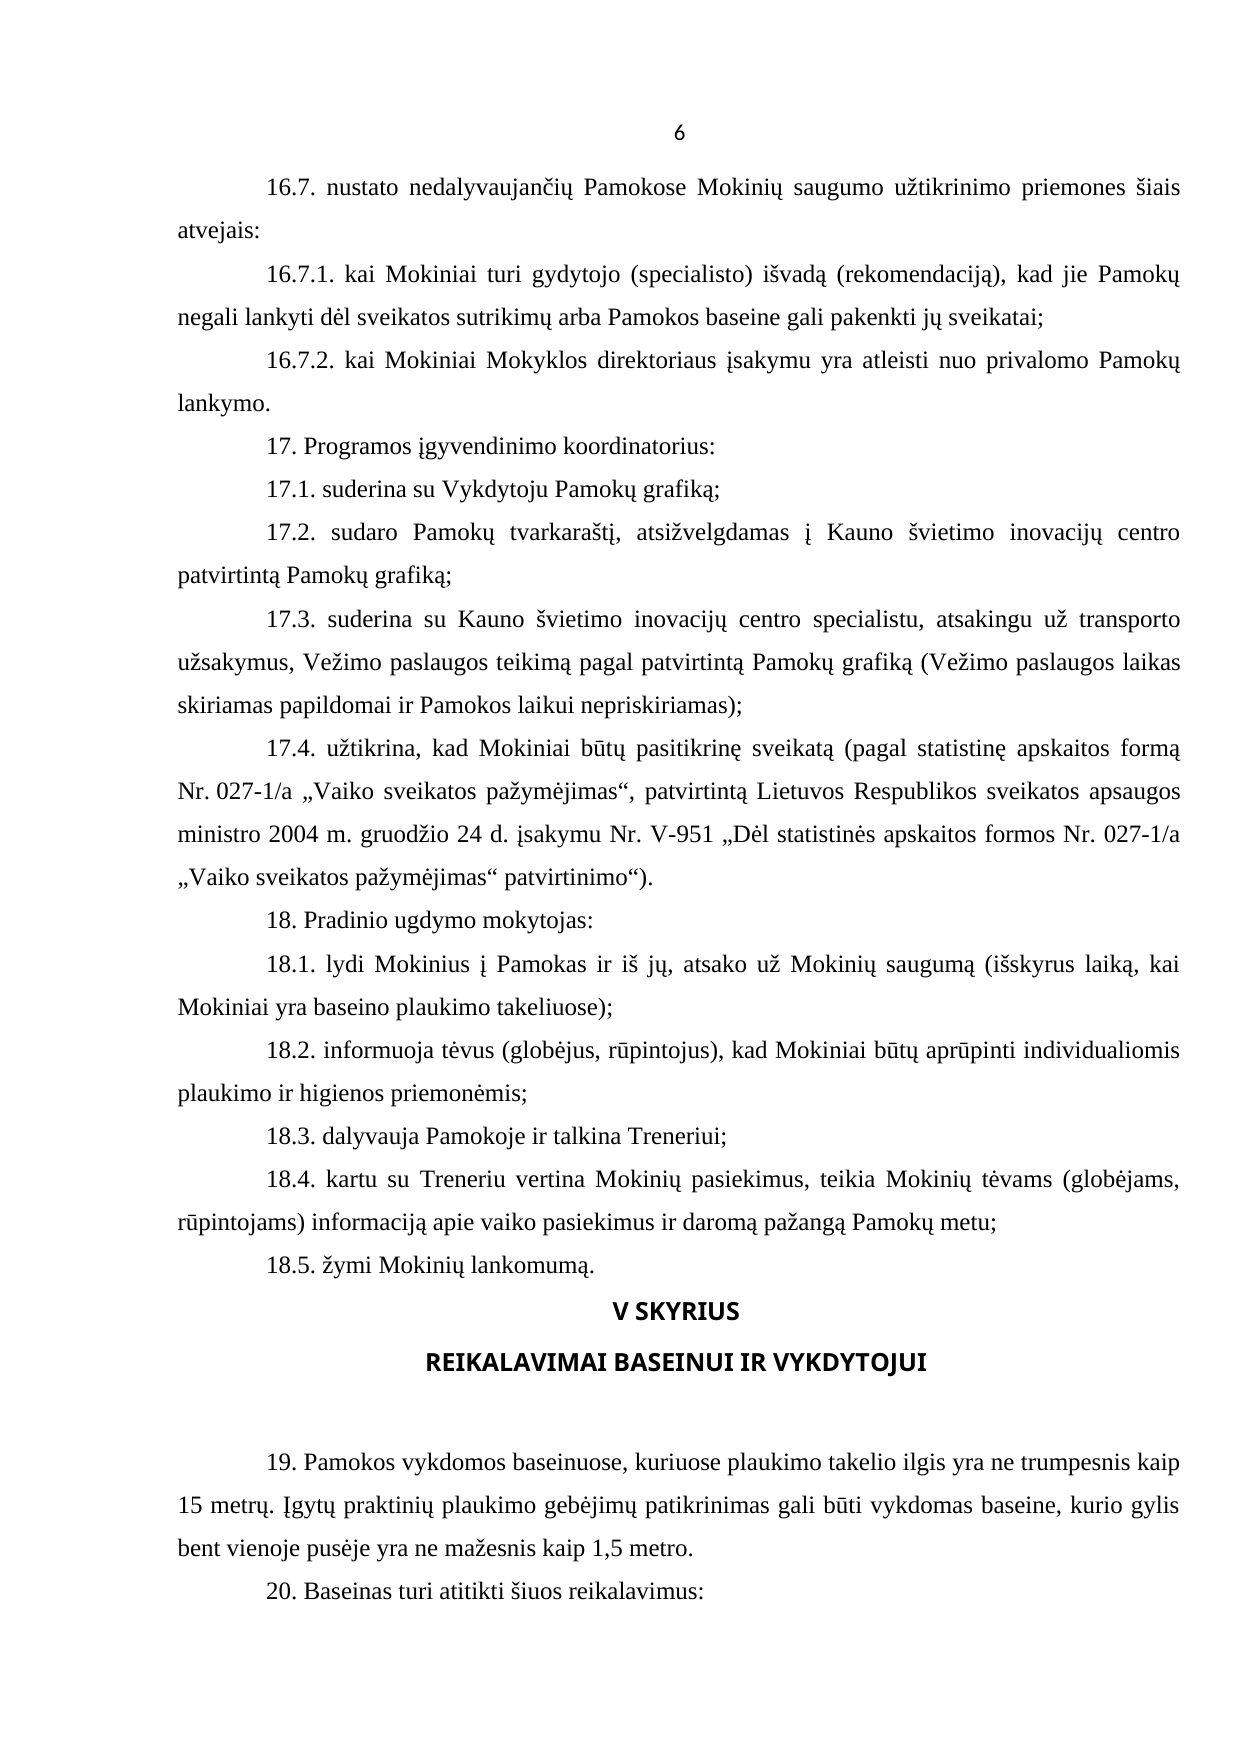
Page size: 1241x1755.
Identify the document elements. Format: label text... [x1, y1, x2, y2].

text 18.3. dalyvauja Pamokoje ir talkina Treneriui; [177, 1121, 1181, 1150]
text 16.7.2. kai Mokiniai Mokyklos direktoriaus įsakymu yra atleisti nuo privalomo Pamokų lankymo. [177, 345, 1181, 417]
text 16.7. nustato nedalyvaujančių Pamokose Mokinių saugumo užtikrinimo priemones šiais atvejais: [177, 172, 1181, 244]
text REIKALAVIMAI BASEINUI IR VYKDYTOJUI [177, 1345, 1181, 1379]
text 17.4. užtikrina, kad Mokiniai būtų pasitikrinę sveikatą (pagal statistinę apskaitos formą Nr. 027-1/a „Vaiko sveikatos pažymėjimas“, patvirtintą Lietuvos Respublikos sveikatos apsaugos ministro 2004 m. gruodžio 24 d. įsakymu Nr. V-951 „Dėl statistinės apskaitos formos Nr. 027-1/a „Vaiko sveikatos pažymėjimas“ patvirtinimo“). [177, 733, 1181, 891]
text 18.5. žymi Mokinių lankomumą. [177, 1251, 1181, 1279]
text 18.4. kartu su Treneriu vertina Mokinių pasiekimus, teikia Mokinių tėvams (globėjams, rūpintojams) informaciją apie vaiko pasiekimus ir daromą pažangą Pamokų metu; [177, 1164, 1181, 1236]
text 17.3. suderina su Kauno švietimo inovacijų centro specialistu, atsakingu už transporto užsakymus, Vežimo paslaugos teikimą pagal patvirtintą Pamokų grafiką (Vežimo paslaugos laikas skiriamas papildomai ir Pamokos laikui nepriskiriamas); [177, 604, 1181, 719]
text 18.2. informuoja tėvus (globėjus, rūpintojus), kad Mokiniai būtų aprūpinti individualiomis plaukimo ir higienos priemonėmis; [177, 1035, 1181, 1107]
text 20. Baseinas turi atitikti šiuos reikalavimus: [177, 1576, 1181, 1605]
text 18. Pradinio ugdymo mokytojas: [177, 906, 1181, 934]
text 16.7.1. kai Mokiniai turi gydytojo (specialisto) išvadą (rekomendaciją), kad jie Pamokų negali lankyti dėl sveikatos sutrikimų arba Pamokos baseine gali pakenkti jų sveikatai; [177, 259, 1181, 331]
text 19. Pamokos vykdomos baseinuose, kuriuose plaukimo takelio ilgis yra ne trumpesnis kaip 15 metrų. Įgytų praktinių plaukimo gebėjimų patikrinimas gali būti vykdomas baseine, kurio gylis bent vienoje pusėje yra ne mažesnis kaip 1,5 metro. [177, 1447, 1181, 1562]
text 17. Programos įgyvendinimo koordinatorius: [177, 431, 1181, 460]
text V SKYRIUS [177, 1294, 1181, 1328]
text 17.1. suderina su Vykdytoju Pamokų grafiką; [177, 474, 1181, 503]
text 17.2. sudaro Pamokų tvarkaraštį, atsižvelgdamas į Kauno švietimo inovacijų centro patvirtintą Pamokų grafiką; [177, 517, 1181, 589]
text 18.1. lydi Mokinius į Pamokas ir iš jų, atsako už Mokinių saugumą (išskyrus laiką, kai Mokiniai yra baseino plaukimo takeliuose); [177, 949, 1181, 1021]
